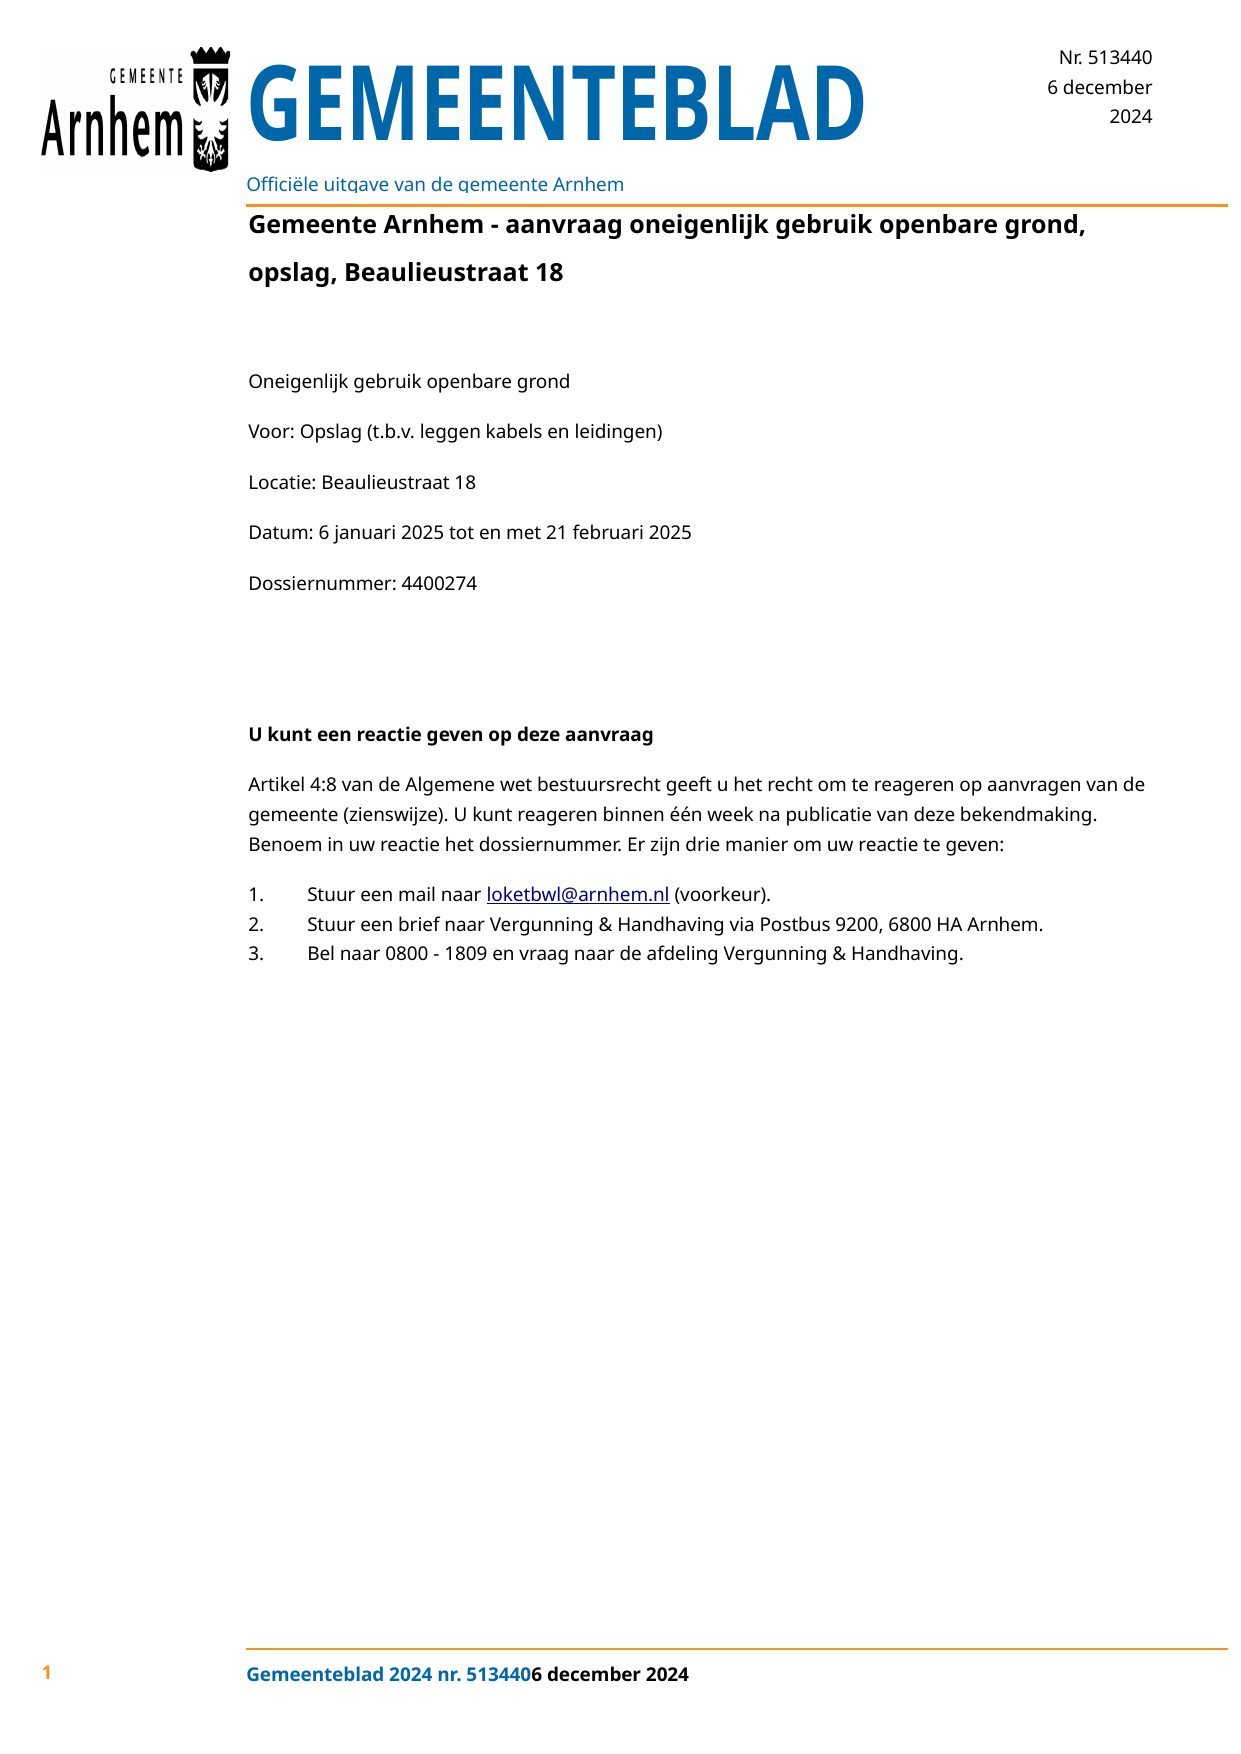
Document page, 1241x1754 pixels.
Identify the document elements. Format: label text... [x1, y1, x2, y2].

text Dossiernummer: 4400274 [248, 570, 1152, 596]
list Stuur een mail naar loketbwl@arnhem.nl (voorkeur). [248, 881, 1152, 907]
text Artikel 4:8 van de Algemene wet bestuursrecht geeft u het recht om te reageren op aanvragen van de gemeente (zienswijze). U kunt reageren binnen één week na publicatie van deze bekendmaking. Benoem in uw reactie het dossiernummer. Er zijn drie manier om uw reactie te geven: [248, 772, 1152, 857]
list Stuur een brief naar Vergunning & Handhaving via Postbus 9200, 6800 HA Arnhem. [248, 911, 1152, 937]
text Locatie: Beaulieustraat 18 [248, 469, 1152, 495]
text U kunt een reactie geven op deze aanvraag [248, 721, 1152, 747]
text Datum: 6 januari 2025 tot en met 21 februari 2025 [248, 519, 1152, 545]
picture [41, 47, 231, 172]
text Oneigenlijk gebruik openbare grond [248, 368, 1152, 394]
list Bel naar 0800 - 1809 en vraag naar de afdeling Vergunning & Handhaving. [248, 940, 1152, 966]
text Voor: Opslag (t.b.v. leggen kabels en leidingen) [248, 419, 1152, 444]
text Gemeente Arnhem - aanvraag oneigenlijk gebruik openbare grond, opslag, Beaulieustraat 18 [248, 207, 1152, 288]
